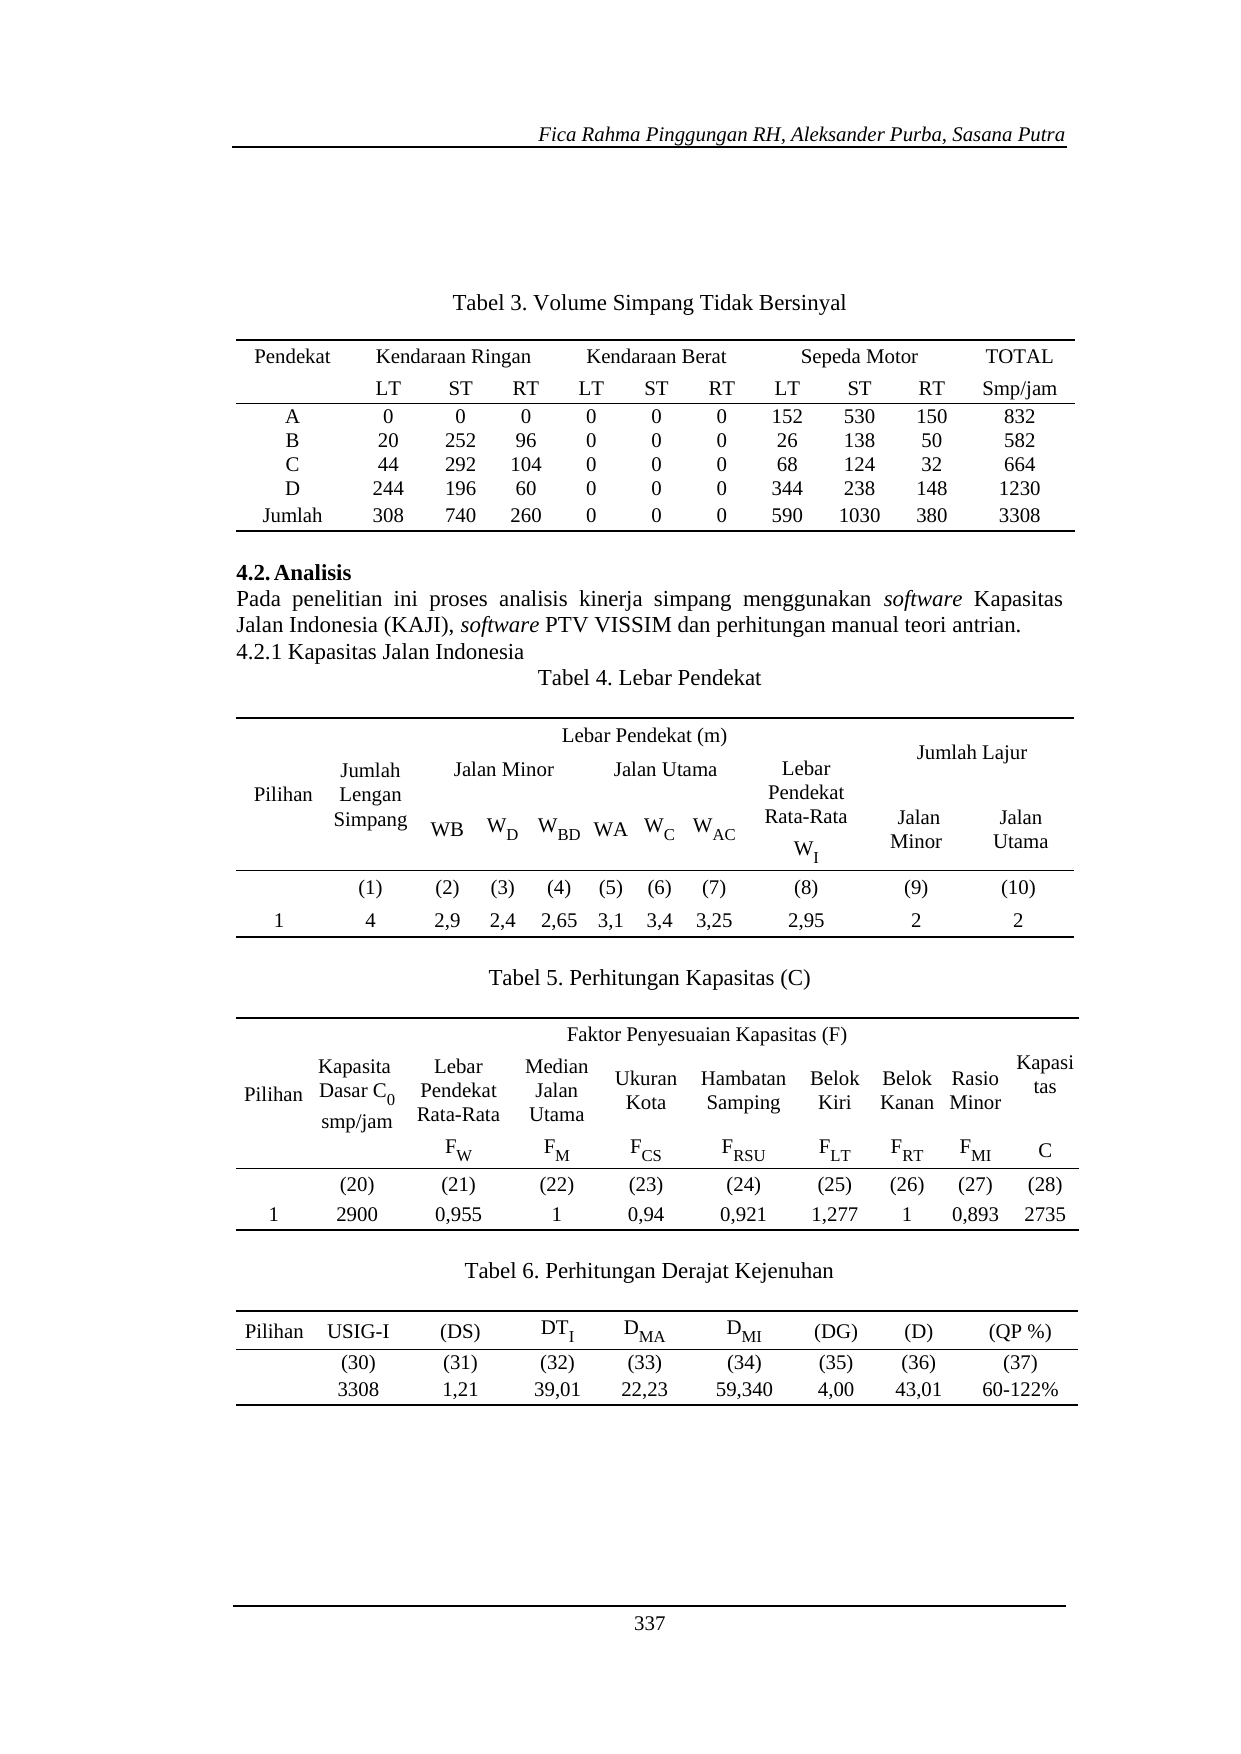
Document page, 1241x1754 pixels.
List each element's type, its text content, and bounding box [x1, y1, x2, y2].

table_cell 22,23 [598, 1374, 691, 1404]
table_cell [236, 1374, 312, 1404]
table_cell 0 [689, 476, 754, 500]
table_cell Median Jalan Utama [514, 1049, 599, 1129]
table_cell 0 [558, 428, 624, 452]
table_cell 2 [870, 903, 962, 936]
table_cell WI [742, 831, 870, 870]
table_cell 60-122% [963, 1374, 1077, 1404]
table_cell [1074, 751, 1240, 785]
table_header Faktor Penyesuaian Kapasitas (F) [403, 1019, 1011, 1049]
table_header DTI [516, 1312, 598, 1349]
table_cell 26 [754, 428, 819, 452]
table_cell 1,277 [795, 1199, 874, 1229]
table_cell 4 [322, 903, 419, 936]
table_cell (4) [530, 871, 588, 903]
table_header Jumlah Lajur [870, 719, 1074, 785]
table_cell (24) [692, 1169, 795, 1199]
table_header Pilihan [236, 1019, 311, 1168]
table_cell 44 [348, 452, 428, 476]
table_cell Rasio Minor [939, 1049, 1011, 1129]
table_cell 2,95 [742, 903, 870, 936]
table_cell 832 [964, 404, 1075, 428]
table_cell A [236, 404, 348, 428]
table_cell (8) [742, 871, 870, 903]
table_cell (9) [870, 871, 962, 903]
table_cell Belok Kanan [874, 1049, 939, 1129]
table_header Sepeda Motor [754, 341, 964, 371]
table_cell 664 [964, 452, 1075, 476]
table_header DMI [691, 1312, 797, 1349]
table_cell 3,25 [686, 903, 742, 936]
table_cell Jalan Minor [870, 785, 962, 870]
table_cell [1074, 831, 1240, 870]
table_cell FRT [874, 1129, 939, 1168]
table_cell WA [589, 785, 633, 870]
table_header (QP %) [963, 1312, 1077, 1349]
table_cell (34) [691, 1350, 797, 1374]
table_cell 530 [820, 404, 899, 428]
table_cell 2900 [311, 1199, 403, 1229]
table_cell WC [633, 785, 686, 870]
list Pada penelitian ini proses analisis kinerja simpang menggunakan software Kapasitas Jalan Indonesia (KAJI), software PTV VISSIM dan perhitungan manual teori antrian. [235, 585, 1063, 638]
table_header (DG) [798, 1312, 874, 1349]
table_cell 96 [493, 428, 558, 452]
table_cell 0,893 [939, 1199, 1011, 1229]
table_cell ST [820, 371, 899, 403]
table_cell WD [475, 785, 529, 870]
table_cell C [236, 452, 348, 476]
table_cell (25) [795, 1169, 874, 1199]
table_cell 1 [514, 1199, 599, 1229]
table_cell FRSU [692, 1129, 795, 1168]
table_cell 0 [493, 404, 558, 428]
table_cell 1230 [964, 476, 1075, 500]
table_header Jumlah Lengan Simpang [322, 719, 419, 870]
table_cell (5) [589, 871, 633, 903]
table_cell 196 [428, 476, 493, 500]
table_cell 0 [689, 404, 754, 428]
table_cell 0 [624, 428, 689, 452]
list 4.2.1 Kapasitas Jalan Indonesia [235, 638, 1063, 664]
table_cell 152 [754, 404, 819, 428]
table_cell ST [428, 371, 493, 403]
table_cell (2) [419, 871, 475, 903]
table_cell 0 [689, 452, 754, 476]
table_cell LT [348, 371, 428, 403]
table_cell (6) [633, 871, 686, 903]
table_cell (23) [600, 1169, 692, 1199]
table_cell 68 [754, 452, 819, 476]
table_cell (37) [963, 1350, 1077, 1374]
table_cell 124 [820, 452, 899, 476]
table_cell (1) [322, 871, 419, 903]
table_header TOTAL [964, 341, 1075, 371]
table_cell (30) [312, 1350, 404, 1374]
table_cell 59,340 [691, 1374, 797, 1404]
table_cell 292 [428, 452, 493, 476]
table_cell Lebar Pendekat Rata-Rata [403, 1049, 514, 1129]
table_cell 3,4 [633, 903, 686, 936]
table_cell 2,9 [419, 903, 475, 936]
table_cell RT [493, 371, 558, 403]
table_header Kendaraan Berat [558, 341, 754, 371]
table_cell 148 [899, 476, 964, 500]
table_cell 1 [236, 903, 322, 936]
table_cell 0 [428, 404, 493, 428]
table_header DMA [598, 1312, 691, 1349]
table_cell 3308 [964, 500, 1075, 530]
table_cell 0 [558, 404, 624, 428]
table_cell 0 [689, 428, 754, 452]
table_cell C [1011, 1129, 1079, 1168]
table_cell 308 [348, 500, 428, 530]
table_header Pilihan [236, 719, 322, 870]
table_cell D [236, 476, 348, 500]
table_header Kapasita Dasar C0 smp/jam [311, 1019, 403, 1168]
table_cell 4,00 [798, 1374, 874, 1404]
table_cell 3308 [312, 1374, 404, 1404]
table_cell [236, 1169, 311, 1199]
table_cell RT [689, 371, 754, 403]
table_cell WB [419, 785, 475, 870]
table_cell Ukuran Kota [600, 1049, 692, 1129]
table_cell B [236, 428, 348, 452]
table_cell Jumlah [236, 500, 348, 530]
table_cell 582 [964, 428, 1075, 452]
table_cell 2,4 [475, 903, 529, 936]
table_cell Jalan Utama [962, 785, 1074, 870]
table_cell 60 [493, 476, 558, 500]
table_cell 0 [558, 476, 624, 500]
table_cell Smp/jam [964, 371, 1075, 403]
table_header Lebar Pendekat (m) [419, 719, 870, 751]
table_header Pilihan [236, 1312, 312, 1349]
table_cell 252 [428, 428, 493, 452]
table_header (D) [874, 1312, 963, 1349]
table_cell 0 [624, 452, 689, 476]
table_cell 0 [624, 404, 689, 428]
table_cell (10) [962, 871, 1074, 903]
table_cell 244 [348, 476, 428, 500]
table_cell [236, 1350, 312, 1374]
table_cell 138 [820, 428, 899, 452]
table_cell WBD [530, 785, 588, 870]
table_cell 50 [899, 428, 964, 452]
table_cell RT [899, 371, 964, 403]
table_cell 150 [899, 404, 964, 428]
table_cell FM [514, 1129, 599, 1168]
table_cell [236, 871, 322, 903]
table_header Pendekat [236, 341, 348, 403]
table_cell (31) [404, 1350, 516, 1374]
table_cell 3,1 [589, 903, 633, 936]
table_cell Belok Kiri [795, 1049, 874, 1129]
table_cell LT [754, 371, 819, 403]
table_cell (32) [516, 1350, 598, 1374]
table_cell Jalan Minor [419, 751, 588, 785]
table_header Kapasitas [1011, 1019, 1079, 1129]
table_cell FCS [600, 1129, 692, 1168]
table_header (DS) [404, 1312, 516, 1349]
table_cell 380 [899, 500, 964, 530]
table_cell 32 [899, 452, 964, 476]
table_cell 2735 [1011, 1199, 1079, 1229]
table_cell (22) [514, 1169, 599, 1199]
table_cell (35) [798, 1350, 874, 1374]
table_cell 39,01 [516, 1374, 598, 1404]
table_cell FLT [795, 1129, 874, 1168]
table_cell 2 [962, 903, 1074, 936]
table_cell 20 [348, 428, 428, 452]
table_cell 590 [754, 500, 819, 530]
table_cell (7) [686, 871, 742, 903]
table_cell [1074, 903, 1240, 936]
text Tabel 3. Volume Simpang Tidak Bersinyal [236, 289, 1063, 315]
table_cell 0 [348, 404, 428, 428]
table_cell (36) [874, 1350, 963, 1374]
list Tabel 4. Lebar Pendekat [235, 664, 1063, 690]
table_cell (26) [874, 1169, 939, 1199]
table_cell 0 [624, 476, 689, 500]
table_header Kendaraan Ringan [348, 341, 558, 371]
table_cell 0,921 [692, 1199, 795, 1229]
text Tabel 6. Perhitungan Derajat Kejenuhan [235, 1257, 1063, 1284]
table_cell (21) [403, 1169, 514, 1199]
table_cell FMI [939, 1129, 1011, 1168]
table_cell 104 [493, 452, 558, 476]
table_cell Lebar Pendekat Rata-Rata [742, 751, 870, 831]
table_cell 344 [754, 476, 819, 500]
table_cell LT [558, 371, 624, 403]
table_cell (28) [1011, 1169, 1079, 1199]
list Analisis [236, 559, 1063, 585]
table_cell 0 [558, 500, 624, 530]
table_cell WAC [686, 785, 742, 870]
table_cell FW [403, 1129, 514, 1168]
table_cell 2,65 [530, 903, 588, 936]
table_cell 1 [874, 1199, 939, 1229]
table_cell (27) [939, 1169, 1011, 1199]
table_cell 238 [820, 476, 899, 500]
table_cell (3) [475, 871, 529, 903]
table_cell (33) [598, 1350, 691, 1374]
table_cell (20) [311, 1169, 403, 1199]
table_cell 0,955 [403, 1199, 514, 1229]
table_cell 1 [236, 1199, 311, 1229]
table_header [1074, 717, 1240, 751]
list Tabel 5. Perhitungan Kapasitas (C) [235, 964, 1063, 991]
table_cell 0,94 [600, 1199, 692, 1229]
table_cell [1074, 870, 1240, 903]
table_cell 43,01 [874, 1374, 963, 1404]
table_cell Jalan Utama [589, 751, 742, 785]
table_header USIG-I [312, 1312, 404, 1349]
table_cell 1030 [820, 500, 899, 530]
table_cell 1,21 [404, 1374, 516, 1404]
table_cell ST [624, 371, 689, 403]
table_cell 740 [428, 500, 493, 530]
table_cell [1074, 785, 1240, 831]
table_cell Hambatan Samping [692, 1049, 795, 1129]
table_cell 260 [493, 500, 558, 530]
table_cell 0 [689, 500, 754, 530]
table_cell 0 [558, 452, 624, 476]
table_cell 0 [624, 500, 689, 530]
